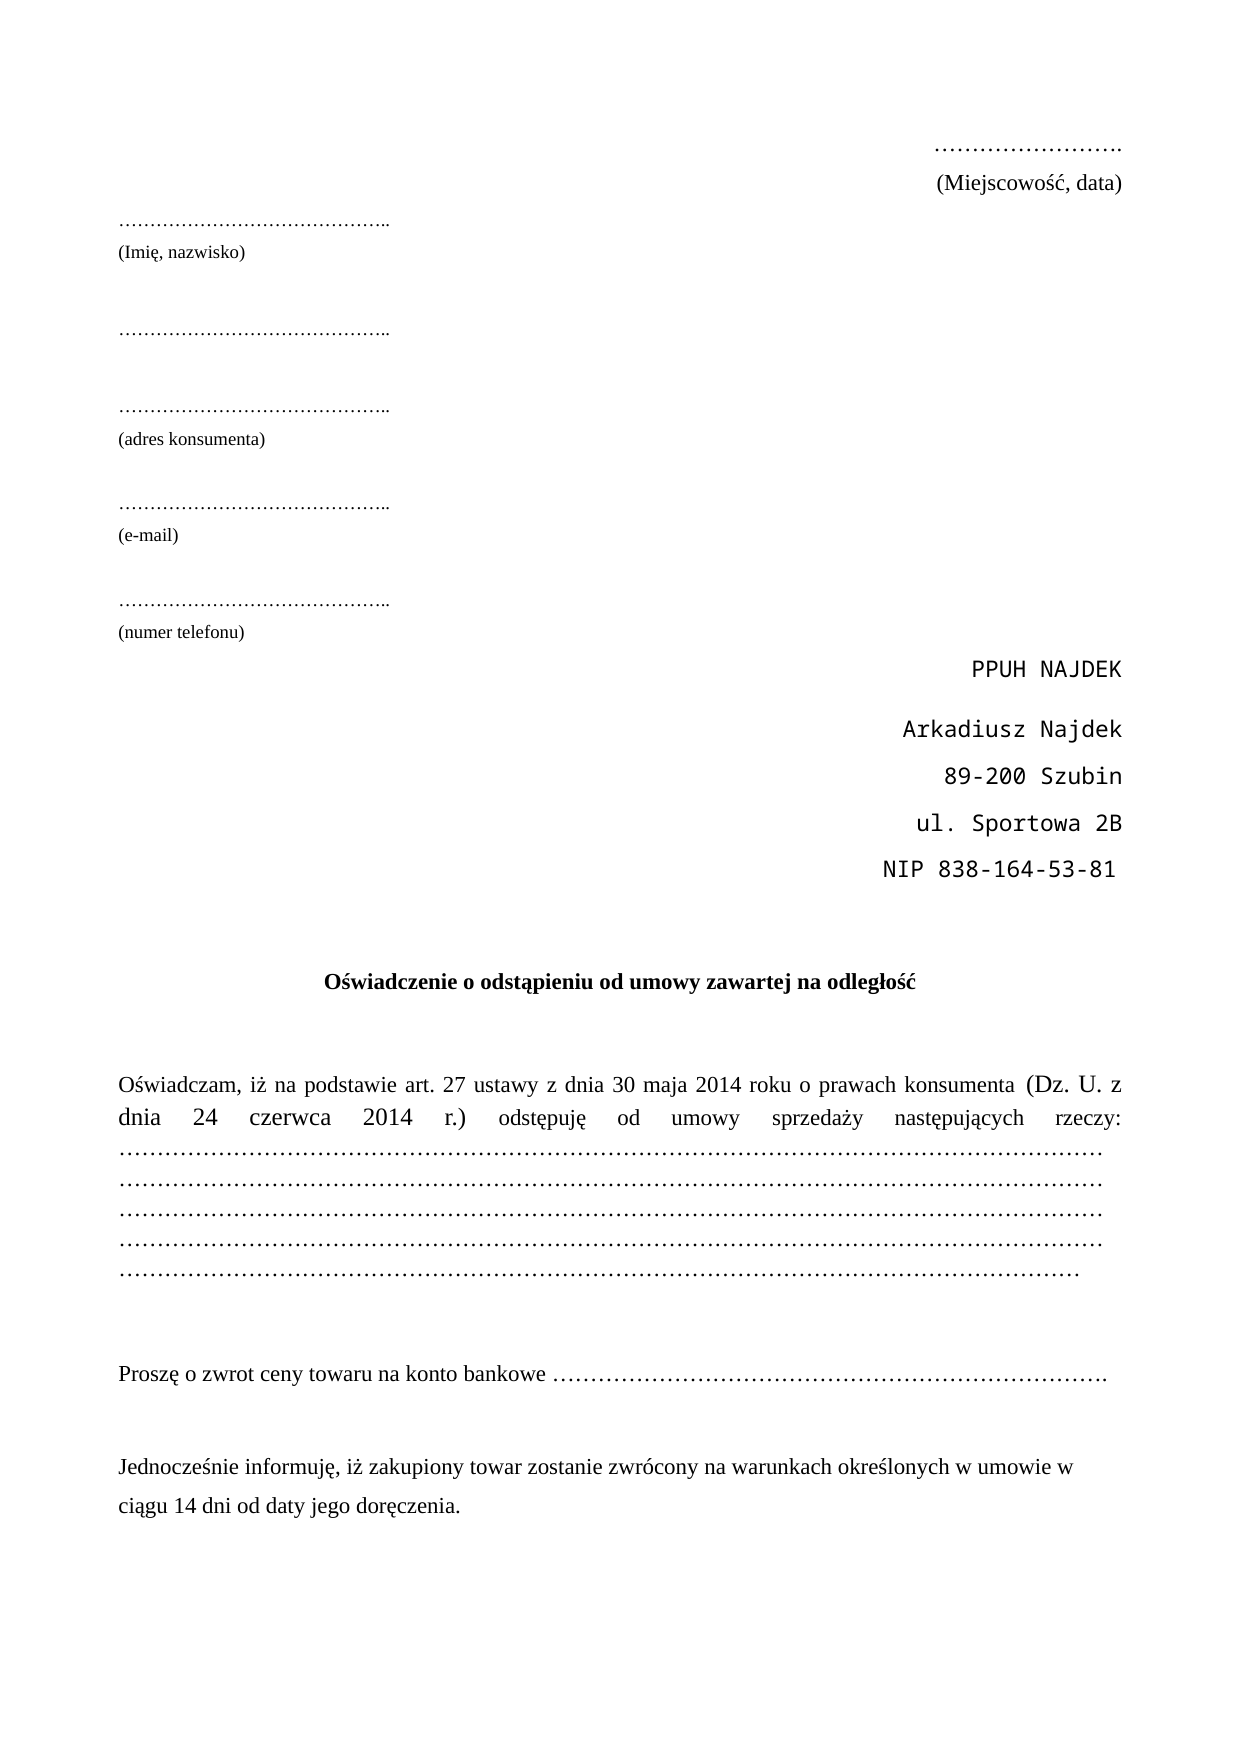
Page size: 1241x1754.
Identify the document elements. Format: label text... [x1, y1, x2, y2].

text …………………………………….. [118, 318, 1122, 340]
text …………………………………….. [118, 492, 1122, 513]
text …………………………………….. [118, 395, 1122, 417]
text Jednocześnie informuję, iż zakupiony towar zostanie zwrócony na warunkach określonych w umowie w ciągu 14 dni od daty jego doręczenia. [118, 1453, 1122, 1519]
text (numer telefonu) [118, 621, 1122, 643]
text (Imię, nazwisko) [118, 241, 1122, 263]
text (Miejscowość, data) [118, 169, 1122, 196]
text …………………………………….. [118, 589, 1122, 610]
text …………………………………….. [118, 209, 1122, 230]
text Proszę o zwrot ceny towaru na konto bankowe ………………………………………………………………. [118, 1360, 1122, 1387]
text PPUH NAJDEK [118, 653, 1122, 685]
text Arkadiusz Najdek 89-200 Szubin ul. Sportowa 2B NIP 838-164-53-81 [118, 713, 1122, 884]
text Oświadczenie o odstąpieniu od umowy zawartej na odległość [118, 968, 1122, 994]
text Oświadczam, iż na podstawie art. 27 ustawy z dnia 30 maja 2014 roku o prawach konsumenta (Dz. U. z dnia 24 czerwca 2014 r.) odstępuję od umowy sprzedaży następujących rzeczy:………………………………………………………………………………………………………………………………………………………………………………………………………………………………………………………………………………………………………………………………………………………………………………………………………………………………………………………………………………………………………………………………………………………………………………………… [118, 1069, 1122, 1282]
text (adres konsumenta) [118, 427, 1122, 449]
text (e-mail) [118, 524, 1122, 546]
text ……………………. [118, 131, 1122, 157]
